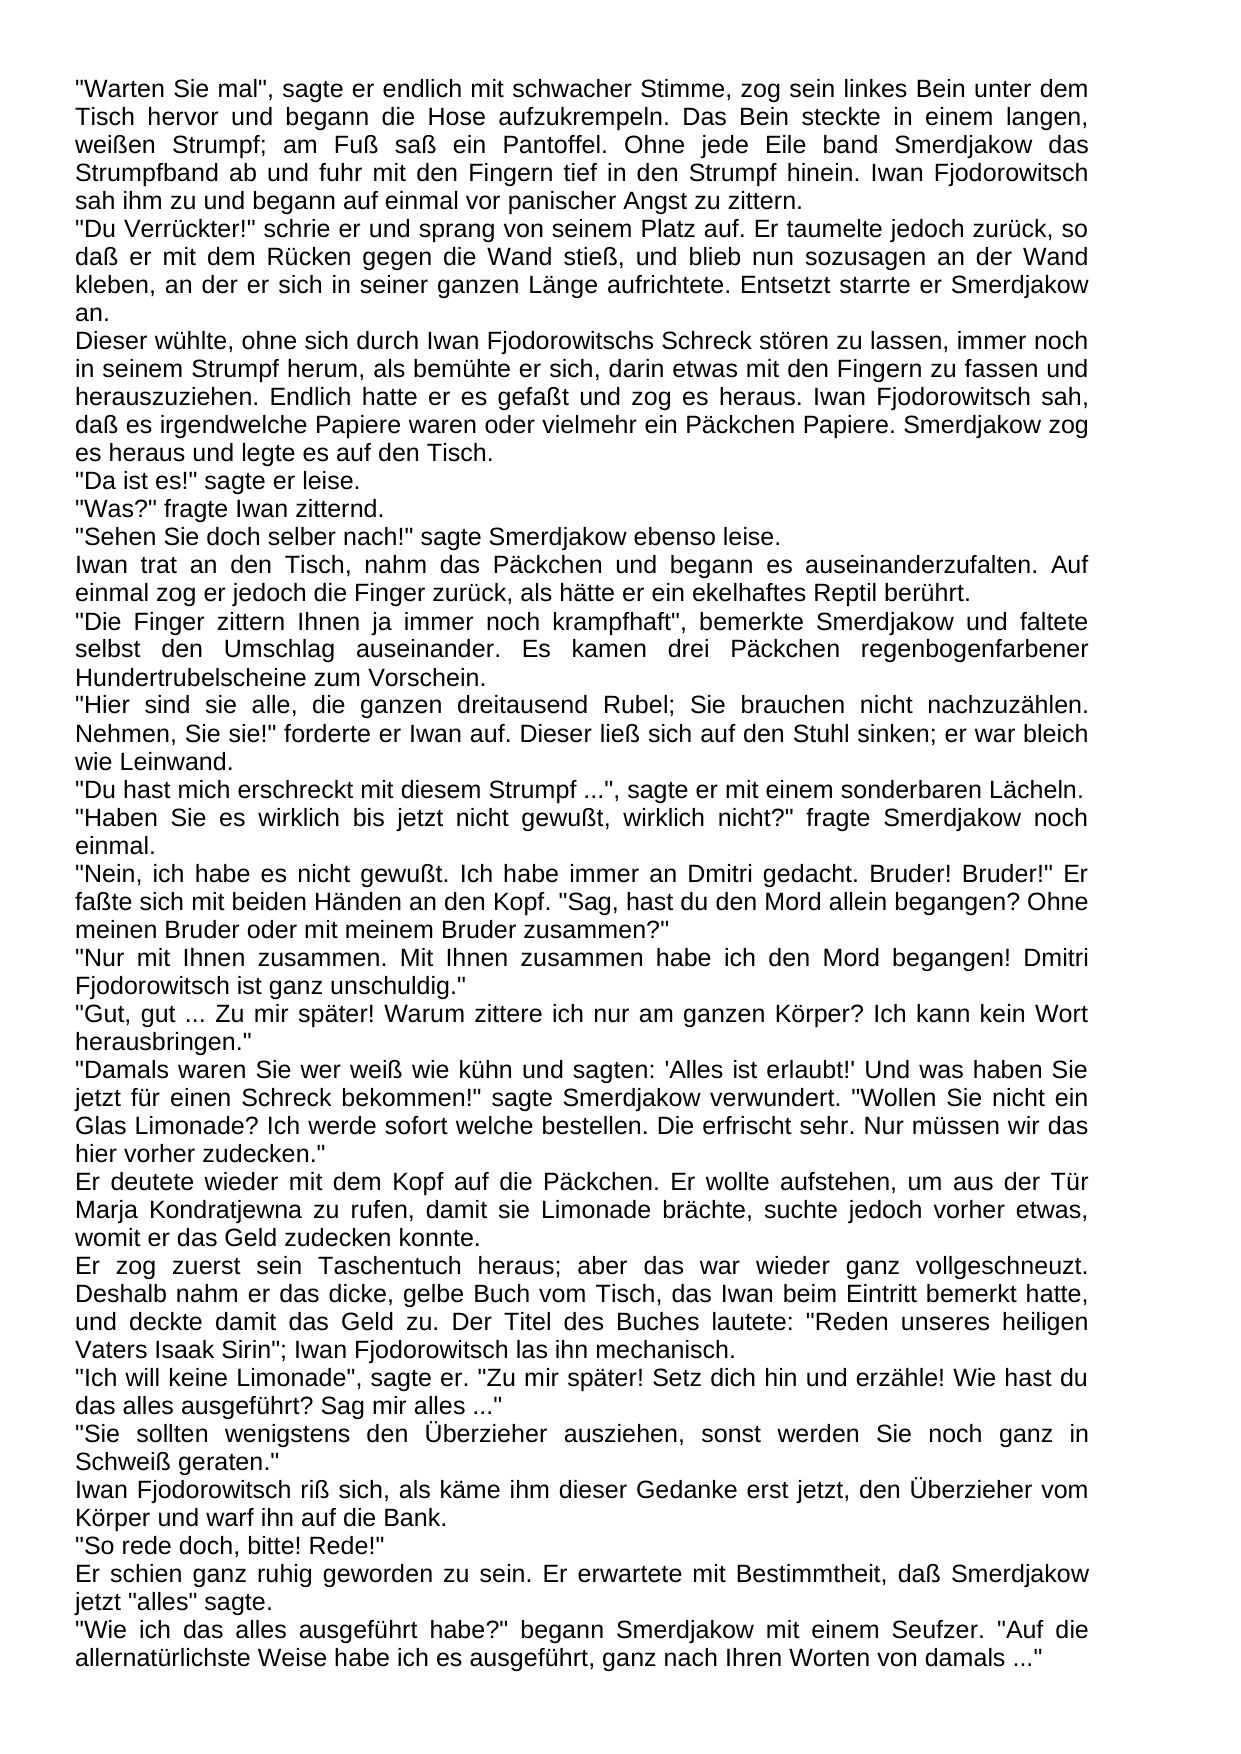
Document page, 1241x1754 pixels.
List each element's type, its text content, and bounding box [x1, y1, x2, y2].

text "Die Finger zittern Ihnen ja immer noch krampfhaft", bemerkte Smerdjakow und faltete selbst den Umschlag auseinander. Es kamen drei Päckchen regenbogenfarbener Hundertrubelscheine zum Vorschein. [75, 607, 1091, 691]
text "Sie sollten wenigstens den Überzieher ausziehen, sonst werden Sie noch ganz in Schweiß geraten." [75, 1420, 1091, 1476]
text Er deutete wieder mit dem Kopf auf die Päckchen. Er wollte aufstehen, um aus der Tür Marja Kondratjewna zu rufen, damit sie Limonade brächte, suchte jedoch vorher etwas, womit er das Geld zudecken konnte. [75, 1168, 1091, 1252]
text "Wie ich das alles ausgeführt habe?" begann Smerdjakow mit einem Seufzer. "Auf die allernatürlichste Weise habe ich es ausgeführt, ganz nach Ihren Worten von damals ..." [75, 1616, 1091, 1672]
text "Du Verrückter!" schrie er und sprang von seinem Platz auf. Er taumelte jedoch zurück, so daß er mit dem Rücken gegen die Wand stieß, und blieb nun sozusagen an der Wand kleben, an der er sich in seiner ganzen Länge aufrichtete. Entsetzt starrte er Smerdjakow an. [75, 215, 1091, 327]
text "Sehen Sie doch selber nach!" sagte Smerdjakow ebenso leise. [75, 523, 1091, 551]
text "Ich will keine Limonade", sagte er. "Zu mir später! Setz dich hin und erzähle! Wie hast du das alles ausgeführt? Sag mir alles ..." [75, 1364, 1091, 1420]
text "Du hast mich erschreckt mit diesem Strumpf ...", sagte er mit einem sonderbaren Lächeln. [75, 776, 1091, 803]
text "Was?" fragte Iwan zitternd. [75, 495, 1091, 523]
text Dieser wühlte, ohne sich durch Iwan Fjodorowitschs Schreck stören zu lassen, immer noch in seinem Strumpf herum, als bemühte er sich, darin etwas mit den Fingern zu fassen und herauszuziehen. Endlich hatte er es gefaßt und zog es heraus. Iwan Fjodorowitsch sah, daß es irgendwelche Papiere waren oder vielmehr ein Päckchen Papiere. Smerdjakow zog es heraus und legte es auf den Tisch. [75, 327, 1091, 467]
text Er zog zuerst sein Taschentuch heraus; aber das war wieder ganz vollgeschneuzt. Deshalb nahm er das dicke, gelbe Buch vom Tisch, das Iwan beim Eintritt bemerkt hatte, und deckte damit das Geld zu. Der Titel des Buches lautete: "Reden unseres heiligen Vaters Isaak Sirin"; Iwan Fjodorowitsch las ihn mechanisch. [75, 1252, 1091, 1364]
text Iwan Fjodorowitsch riß sich, als käme ihm dieser Gedanke erst jetzt, den Überzieher vom Körper und warf ihn auf die Bank. [75, 1476, 1091, 1532]
text "Haben Sie es wirklich bis jetzt nicht gewußt, wirklich nicht?" fragte Smerdjakow noch einmal. [75, 803, 1091, 859]
text "Nein, ich habe es nicht gewußt. Ich habe immer an Dmitri gedacht. Bruder! Bruder!" Er faßte sich mit beiden Händen an den Kopf. "Sag, hast du den Mord allein begangen? Ohne meinen Bruder oder mit meinem Bruder zusammen?" [75, 859, 1091, 944]
text "Nur mit Ihnen zusammen. Mit Ihnen zusammen habe ich den Mord begangen! Dmitri Fjodorowitsch ist ganz unschuldig." [75, 944, 1091, 1000]
text "So rede doch, bitte! Rede!" [75, 1532, 1091, 1560]
text "Gut, gut ... Zu mir später! Warum zittere ich nur am ganzen Körper? Ich kann kein Wort herausbringen." [75, 1000, 1091, 1056]
text Er schien ganz ruhig geworden zu sein. Er erwartete mit Bestimmtheit, daß Smerdjakow jetzt "alles" sagte. [75, 1560, 1091, 1616]
text "Damals waren Sie wer weiß wie kühn und sagten: 'Alles ist erlaubt!' Und was haben Sie jetzt für einen Schreck bekommen!" sagte Smerdjakow verwundert. "Wollen Sie nicht ein Glas Limonade? Ich werde sofort welche bestellen. Die erfrischt sehr. Nur müssen wir das hier vorher zudecken." [75, 1056, 1091, 1168]
text "Warten Sie mal", sagte er endlich mit schwacher Stimme, zog sein linkes Bein unter dem Tisch hervor und begann die Hose aufzukrempeln. Das Bein steckte in einem langen, weißen Strumpf; am Fuß saß ein Pantoffel. Ohne jede Eile band Smerdjakow das Strumpfband ab und fuhr mit den Fingern tief in den Strumpf hinein. Iwan Fjodorowitsch sah ihm zu und begann auf einmal vor panischer Angst zu zittern. [75, 75, 1091, 215]
text Iwan trat an den Tisch, nahm das Päckchen und begann es auseinanderzufalten. Auf einmal zog er jedoch die Finger zurück, als hätte er ein ekelhaftes Reptil berührt. [75, 551, 1091, 607]
text "Hier sind sie alle, die ganzen dreitausend Rubel; Sie brauchen nicht nachzuzählen. Nehmen, Sie sie!" forderte er Iwan auf. Dieser ließ sich auf den Stuhl sinken; er war bleich wie Leinwand. [75, 691, 1091, 776]
text "Da ist es!" sagte er leise. [75, 467, 1091, 495]
